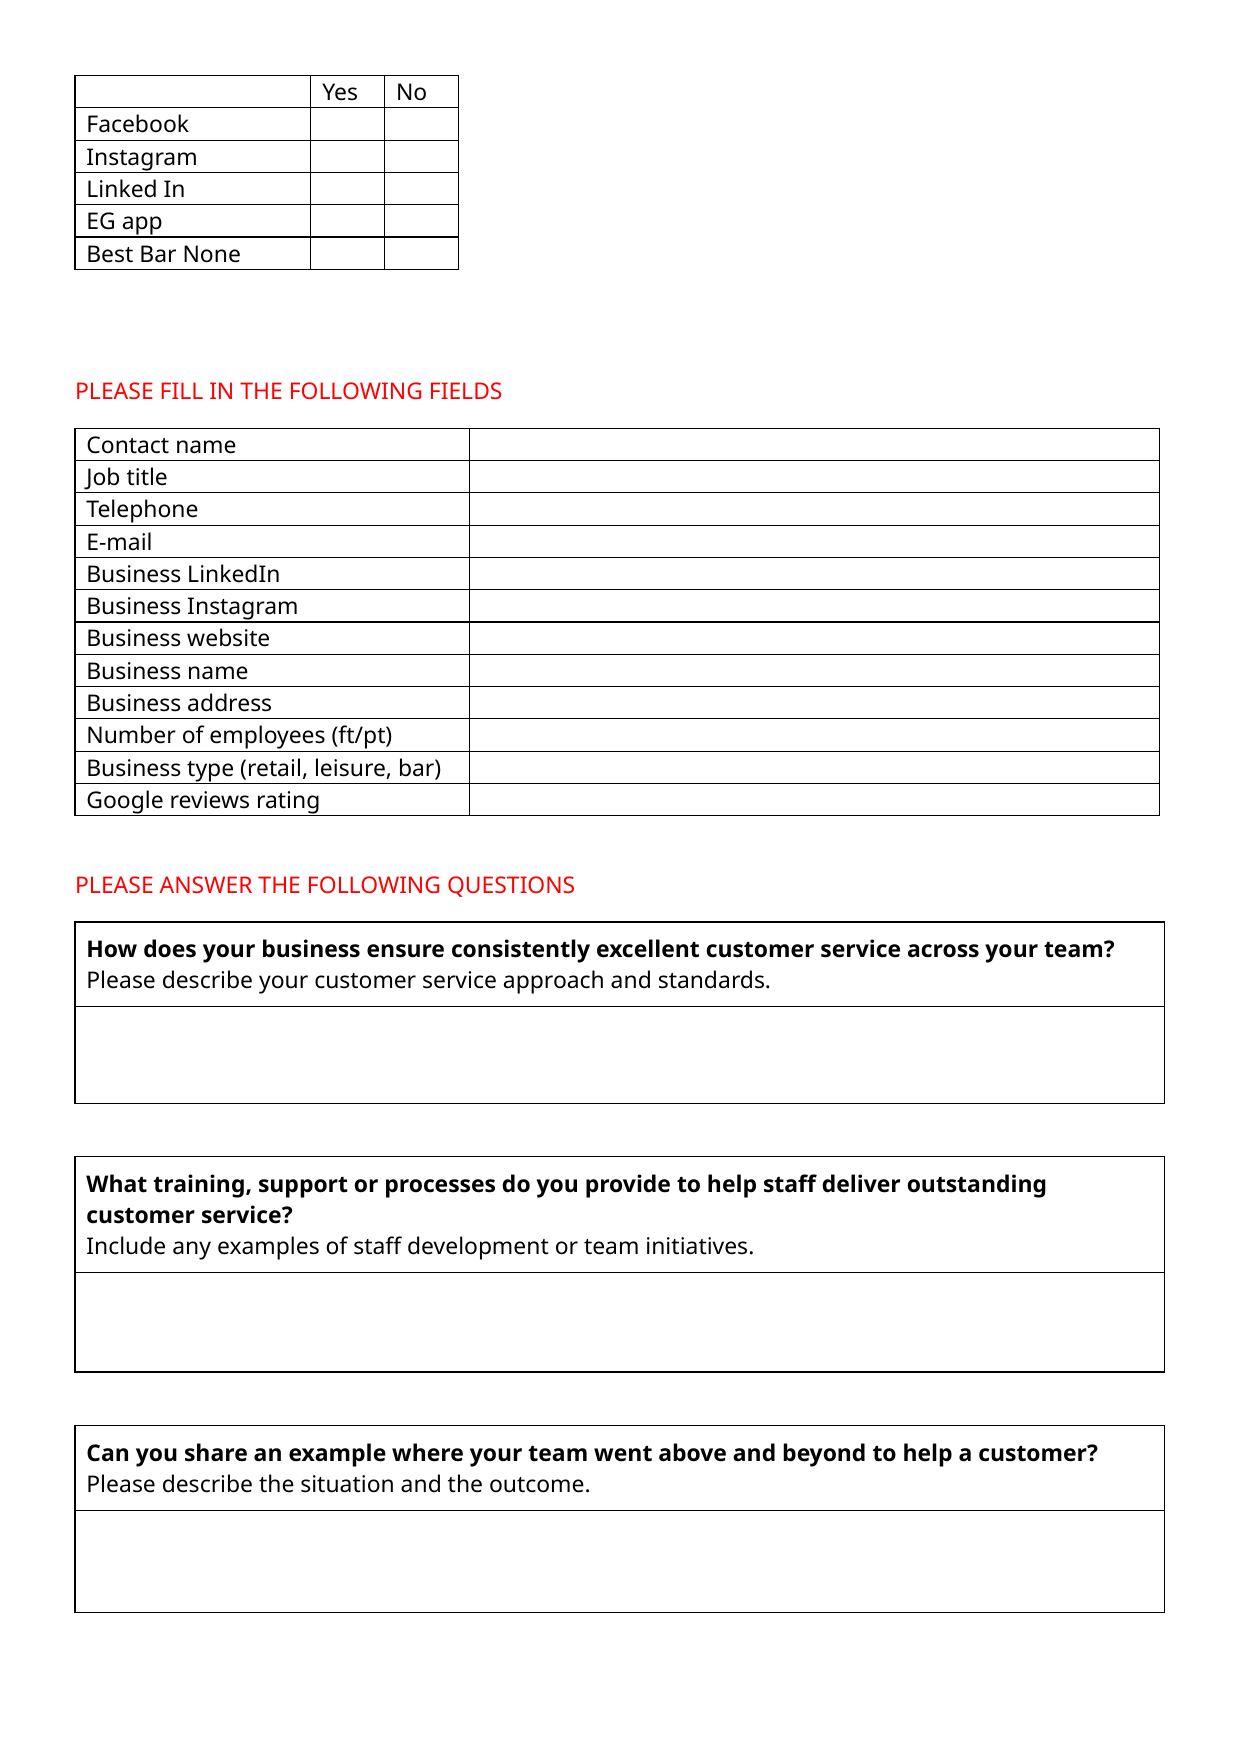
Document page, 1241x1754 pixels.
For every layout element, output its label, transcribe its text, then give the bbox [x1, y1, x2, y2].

table_header [470, 429, 1159, 460]
table_cell Google reviews rating [76, 784, 469, 815]
table_cell Best Bar None [76, 238, 310, 269]
table_cell [385, 141, 458, 172]
table_cell Facebook [76, 108, 310, 139]
table_cell Linked In [76, 173, 310, 204]
table_cell Business type (retail, leisure, bar) [76, 752, 469, 783]
table_cell [470, 558, 1159, 589]
table_cell [385, 238, 458, 269]
table_cell [311, 238, 384, 269]
table_cell Job title [76, 461, 469, 492]
table_cell [470, 784, 1159, 815]
table_cell [311, 205, 384, 236]
text PLEASE FILL IN THE FOLLOWING FIELDS [75, 375, 1165, 406]
table_cell Instagram [76, 141, 310, 172]
table_cell [311, 108, 384, 139]
text PLEASE ANSWER THE FOLLOWING QUESTIONS [75, 869, 1165, 900]
table_cell [311, 141, 384, 172]
table_cell Business LinkedIn [76, 558, 469, 589]
table_header No [385, 76, 458, 107]
table_cell Business website [76, 623, 469, 654]
table_header Can you share an example where your team went above and beyond to help a customer? Please describe the situation and the outcome. [76, 1426, 1164, 1509]
table_header Contact name [76, 429, 469, 460]
table_cell [470, 623, 1159, 654]
table_cell EG app [76, 205, 310, 236]
table_cell Business address [76, 687, 469, 718]
table_header What training, support or processes do you provide to help staff deliver outstanding customer service? Include any examples of staff development or team initiatives. [76, 1157, 1164, 1272]
table_cell [470, 493, 1159, 524]
table_cell [470, 719, 1159, 751]
table_cell [311, 173, 384, 204]
table_header How does your business ensure consistently excellent customer service across your team? Please describe your customer service approach and standards. [76, 923, 1164, 1006]
table_cell [385, 173, 458, 204]
table_cell [76, 1511, 1164, 1612]
table_cell E-mail [76, 526, 469, 557]
table_cell [470, 526, 1159, 557]
table_cell [76, 1007, 1164, 1102]
table_cell Number of employees (ft/pt) [76, 719, 469, 751]
table_cell [385, 205, 458, 236]
table_cell [470, 461, 1159, 492]
table_cell Business name [76, 655, 469, 686]
table_cell [385, 108, 458, 139]
table_cell Telephone [76, 493, 469, 524]
table_header Yes [311, 76, 384, 107]
table_cell [470, 655, 1159, 686]
table_cell Business Instagram [76, 590, 469, 621]
table_cell [470, 590, 1159, 621]
table_cell [470, 752, 1159, 783]
table_cell [470, 687, 1159, 718]
table_cell [76, 1273, 1164, 1371]
table_header [76, 76, 310, 107]
